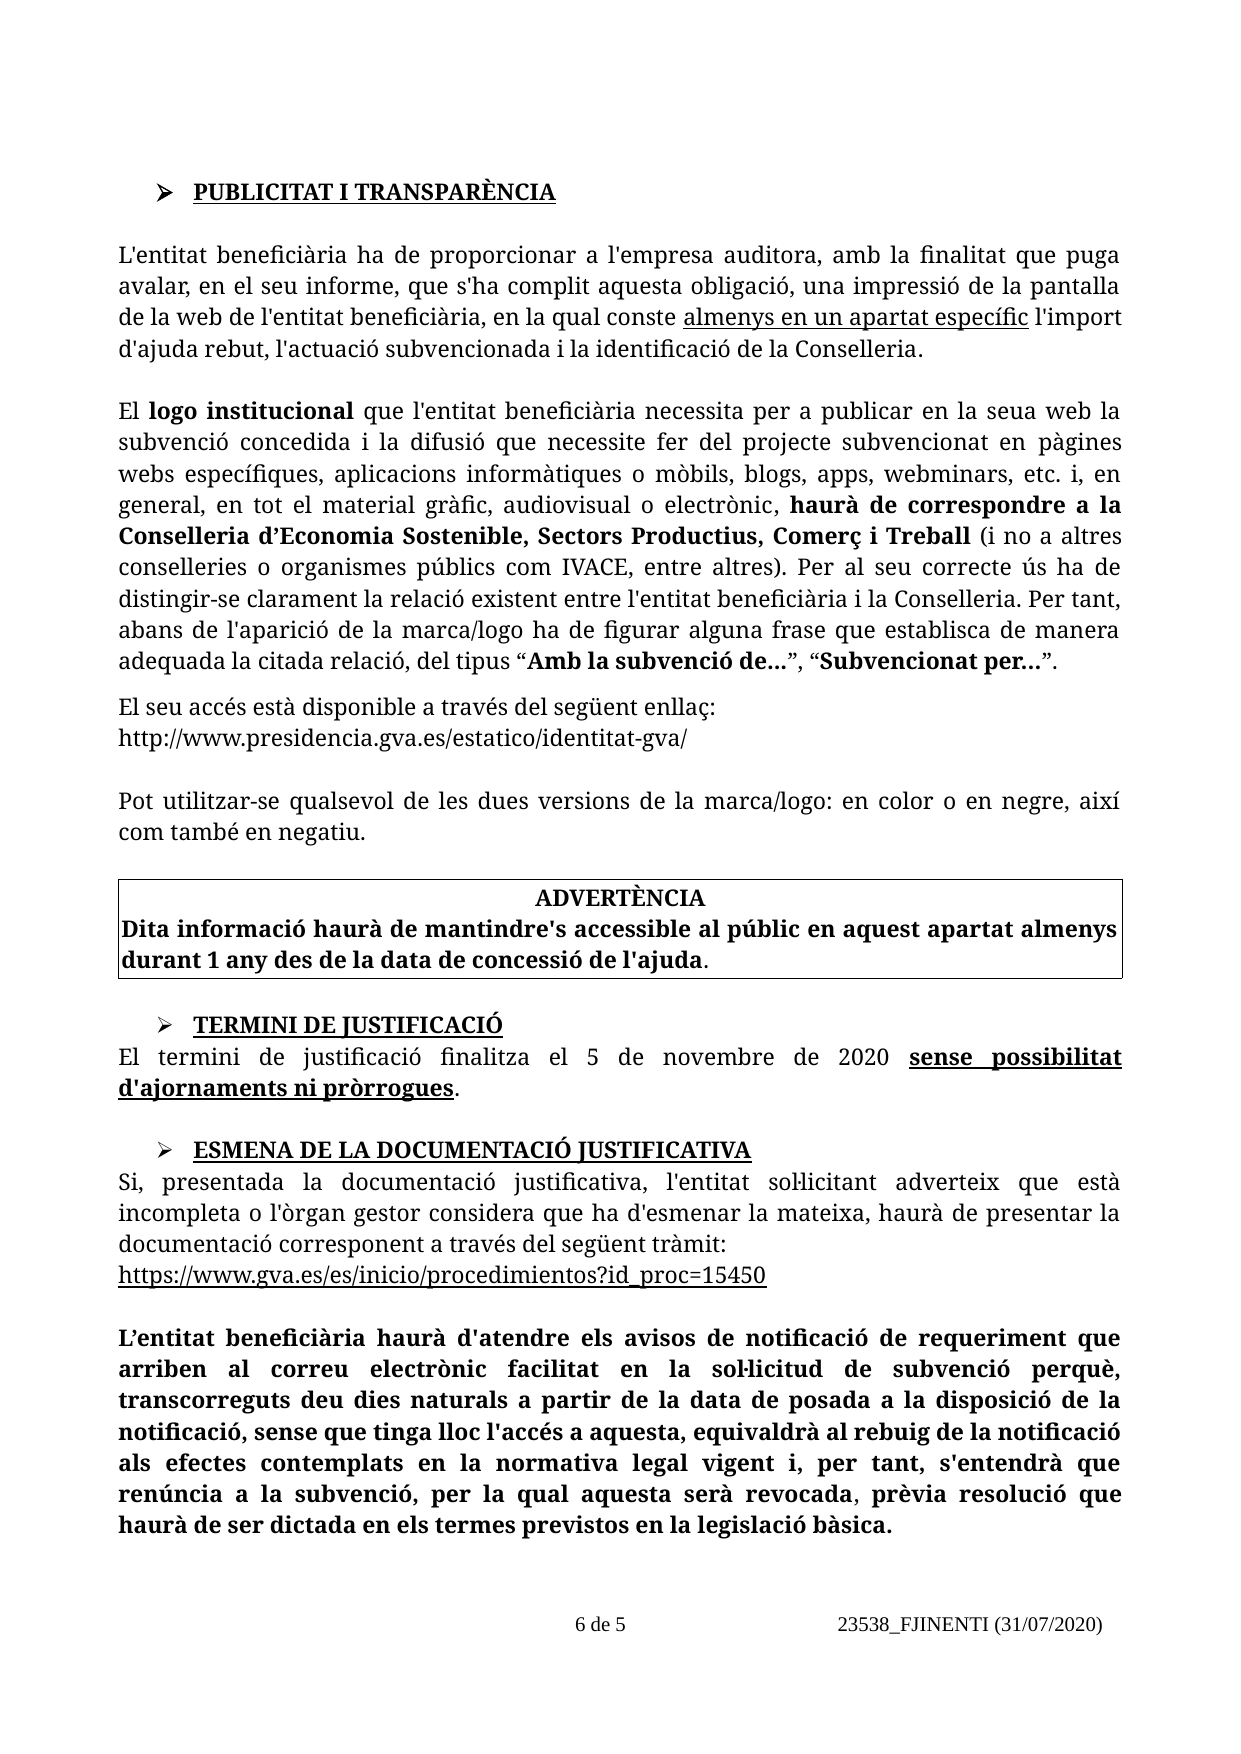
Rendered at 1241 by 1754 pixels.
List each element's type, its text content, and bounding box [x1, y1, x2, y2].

text Si, presentada la documentació justificativa, l'entitat sol·licitant adverteix que està incompleta o l'òrgan gestor considera que ha d'esmenar la mateixa, haurà de presentar la documentació corresponent a través del següent tràmit: [118, 1166, 1122, 1259]
text ADVERTÈNCIA [119, 880, 1122, 910]
text Dita informació haurà de mantindre's accessible al públic en aquest apartat almenys durant 1 any des de la data de concessió de l'ajuda. [119, 910, 1122, 978]
text https://www.gva.es/es/inicio/procedimientos?id_proc=15450 [118, 1259, 1122, 1291]
list ESMENA DE LA DOCUMENTACIÓ JUSTIFICATIVA [156, 1134, 1122, 1166]
text El logo institucional que l'entitat beneficiària necessita per a publicar en la seua web la subvenció concedida i la difusió que necessite fer del projecte subvencionat en pàgines webs específiques, aplicacions informàtiques o mòbils, blogs, apps, webminars, etc. i, en general, en tot el material gràfic, audiovisual o electrònic, haurà de correspondre a la Conselleria d’Economia Sostenible, Sectors Productius, Comerç i Treball (i no a altres conselleries o organismes públics com IVACE, entre altres). Per al seu correcte ús ha de distingir-se clarament la relació existent entre l'entitat beneficiària i la Conselleria. Per tant, abans de l'aparició de la marca/logo ha de figurar alguna frase que establisca de manera adequada la citada relació, del tipus “Amb la subvenció de...”, “Subvencionat per…”. [118, 395, 1122, 676]
text El termini de justificació finalitza el 5 de novembre de 2020 sense possibilitat d'ajornaments ni pròrrogues. [118, 1041, 1122, 1103]
text El seu accés està disponible a través del següent enllaç: [118, 691, 1122, 722]
text Pot utilitzar-se qualsevol de les dues versions de la marca/logo: en color o en negre, així com també en negatiu. [118, 785, 1122, 847]
list TERMINI DE JUSTIFICACIÓ [156, 1009, 1122, 1041]
text L’entitat beneficiària haurà d'atendre els avisos de notificació de requeriment que arriben al correu electrònic facilitat en la sol·licitud de subvenció perquè, transcorreguts deu dies naturals a partir de la data de posada a la disposició de la notificació, sense que tinga lloc l'accés a aquesta, equivaldrà al rebuig de la notificació als efectes contemplats en la normativa legal vigent i, per tant, s'entendrà que renúncia a la subvenció, per la qual aquesta serà revocada, prèvia resolució que haurà de ser dictada en els termes previstos en la legislació bàsica. [118, 1322, 1122, 1541]
text L'entitat beneficiària ha de proporcionar a l'empresa auditora, amb la finalitat que puga avalar, en el seu informe, que s'ha complit aquesta obligació, una impressió de la pantalla de la web de l'entitat beneficiària, en la qual conste almenys en un apartat específic l'import d'ajuda rebut, l'actuació subvencionada i la identificació de la Conselleria. [118, 239, 1122, 364]
list PUBLICITAT I TRANSPARÈNCIA [156, 176, 1122, 208]
text http://www.presidencia.gva.es/estatico/identitat-gva/ [118, 722, 1122, 753]
